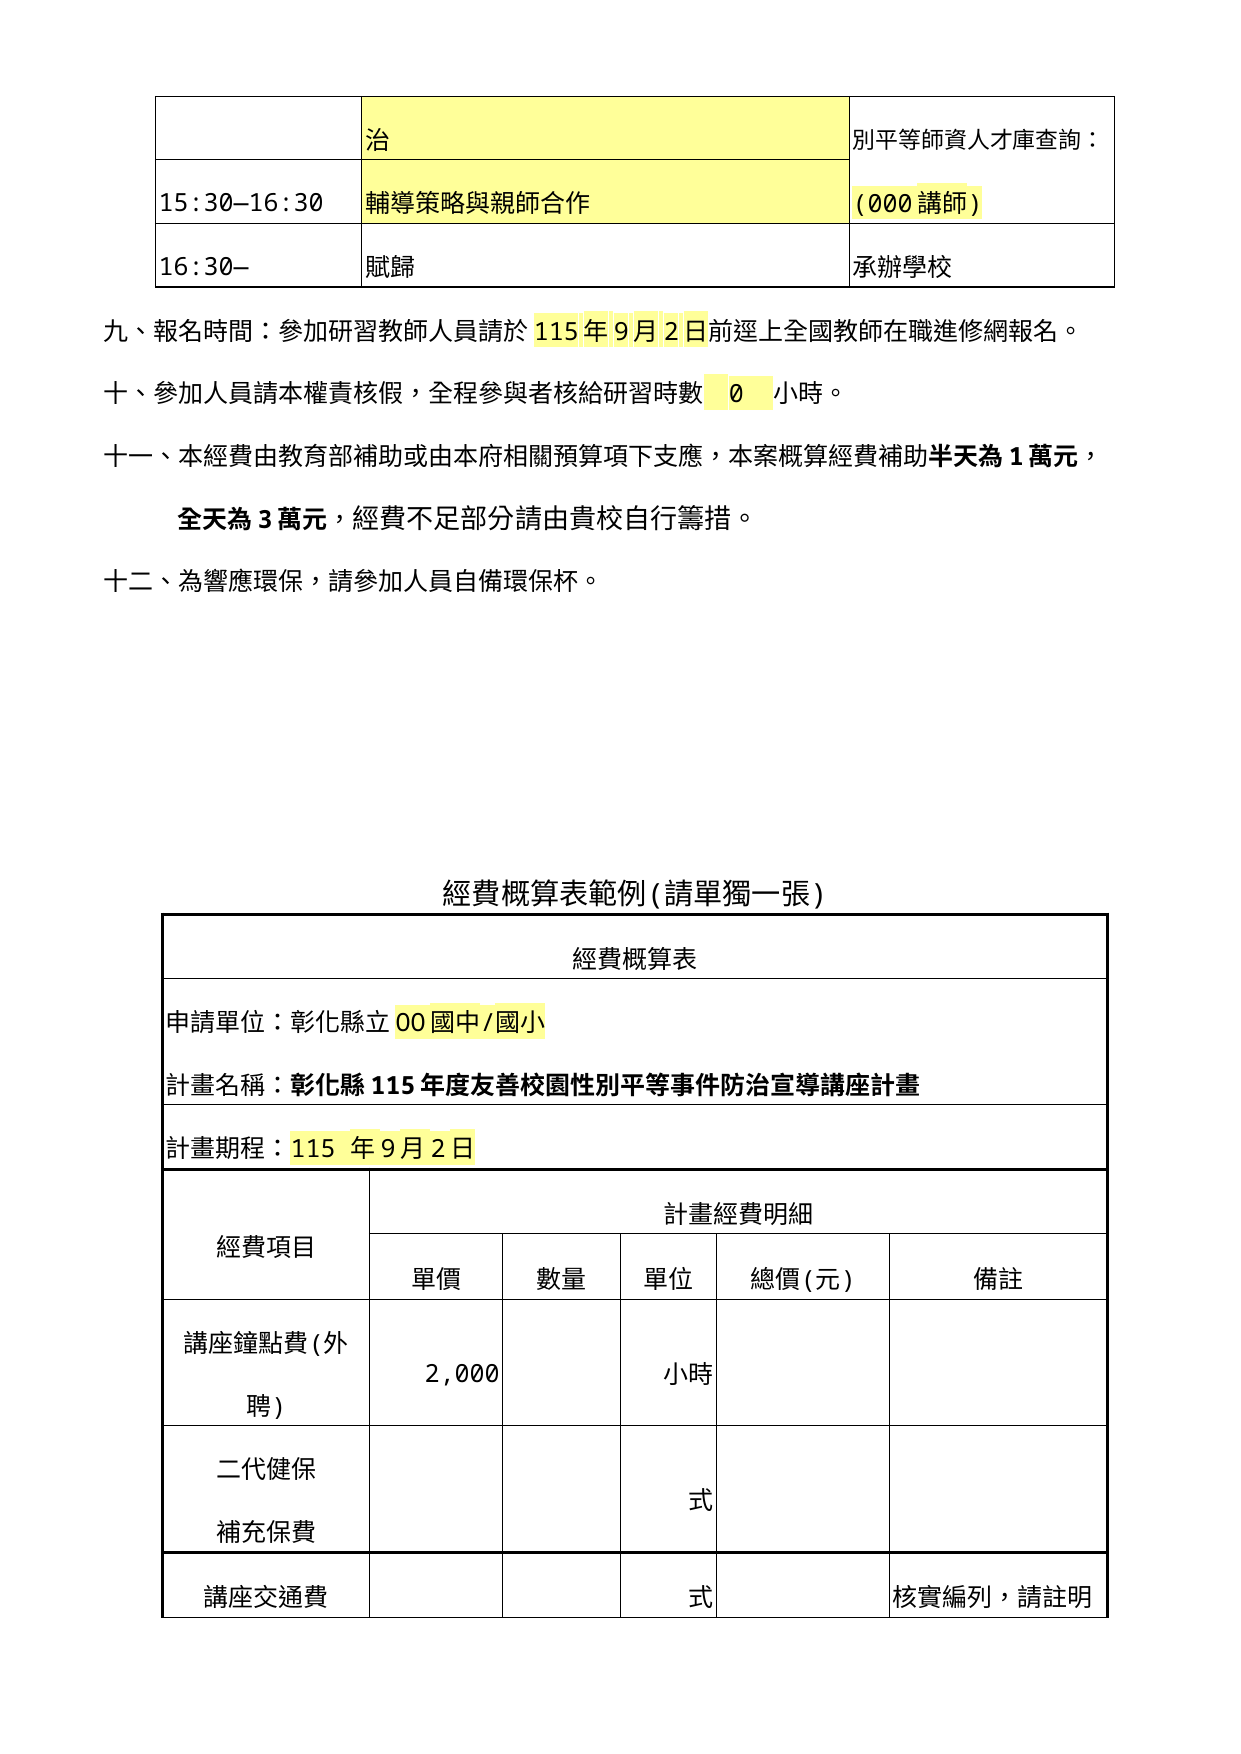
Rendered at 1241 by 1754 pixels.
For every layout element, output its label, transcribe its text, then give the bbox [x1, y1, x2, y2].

table_cell 申請單位：彰化縣立OO國中/國小 計畫名稱：彰化縣115年度友善校園性別平等事件防治宣導講座計畫 [164, 979, 1106, 1104]
table_cell [717, 1300, 889, 1425]
table_cell 15:30—16:30 [156, 160, 361, 223]
table_cell [503, 1426, 620, 1551]
table_cell 式 [621, 1554, 716, 1617]
table_cell [503, 1300, 620, 1425]
text 十一、本經費由教育部補助或由本府相關預算項下支應，本案概算經費補助半天為1萬元， [103, 412, 1167, 475]
table_cell 計畫期程：115 年9月2日 [164, 1105, 1106, 1168]
table_cell 式 [621, 1426, 716, 1551]
table_cell 經費項目 [164, 1171, 369, 1299]
table_cell 16:30— [156, 224, 361, 286]
table_cell 單價 [370, 1234, 502, 1299]
table_cell [717, 1426, 889, 1551]
table_cell 二代健保 補充保費 [164, 1426, 369, 1551]
table_cell 備註 [890, 1234, 1106, 1299]
table_header 經費概算表 [164, 916, 1106, 978]
table_cell [370, 1426, 502, 1551]
table_cell 承辦學校 [850, 224, 1114, 286]
table_cell 講座鐘點費(外聘) [164, 1300, 369, 1425]
table_cell 核實編列，請註明 [890, 1554, 1106, 1617]
table_cell 輔導策略與親師合作 [362, 160, 849, 223]
table_cell 講座交通費 [164, 1554, 369, 1617]
table_cell 別平等師資人才庫查詢： (000講師) [850, 97, 1114, 223]
table_cell [717, 1554, 889, 1617]
text 十、參加人員請本權責核假，全程參與者核給研習時數 0 小時。 [103, 350, 1167, 412]
table_cell 2,000 [370, 1300, 502, 1425]
table_cell 計畫經費明細 [370, 1171, 1106, 1233]
table_cell 賦歸 [362, 224, 849, 286]
table_cell 單位 [621, 1234, 716, 1299]
table_cell [370, 1554, 502, 1617]
table_cell 總價(元) [717, 1234, 889, 1299]
text 十二、為響應環保，請參加人員自備環保杯。 [103, 537, 1167, 600]
table_cell [156, 97, 361, 159]
text 全天為3萬元，經費不足部分請由貴校自行籌措。 [103, 475, 1167, 537]
table_cell 數量 [503, 1234, 620, 1299]
table_cell 治 [362, 97, 849, 159]
table_cell [890, 1300, 1106, 1425]
table_cell [890, 1426, 1106, 1551]
text 九、報名時間：參加研習教師人員請於115年9月2日前逕上全國教師在職進修網報名。 [103, 287, 1167, 350]
table_cell [503, 1554, 620, 1617]
table_cell 小時 [621, 1300, 716, 1425]
text 經費概算表範例(請單獨一張) [103, 850, 1167, 912]
